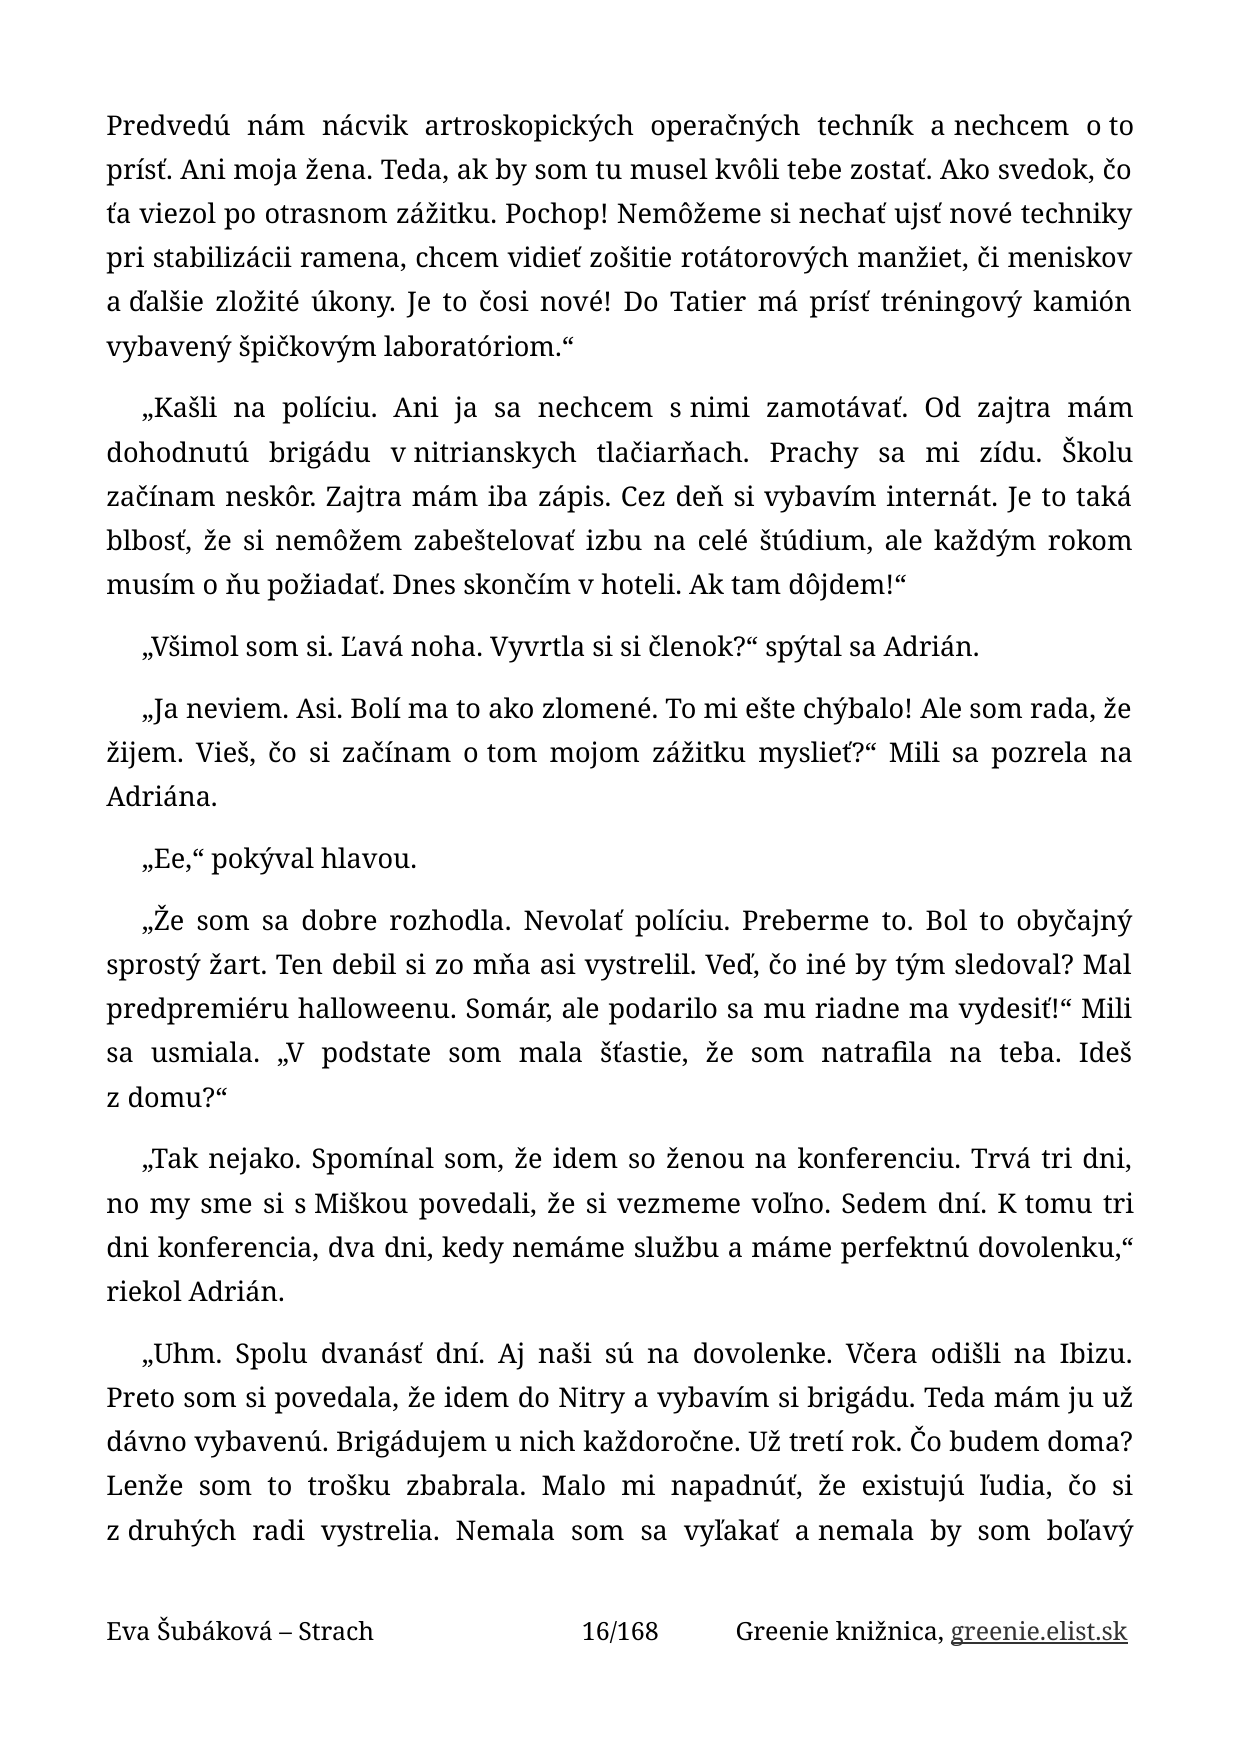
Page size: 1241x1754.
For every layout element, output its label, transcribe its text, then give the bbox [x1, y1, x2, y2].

text Predvedú nám nácvik artroskopických operačných techník a nechcem o to prísť. Ani moja žena. Teda, ak by som tu musel kvôli tebe zostať. Ako svedok, čo ťa viezol po otrasnom zážitku. Pochop! Nemôžeme si nechať ujsť nové techniky pri stabilizácii ramena, chcem vidieť zošitie rotátorových manžiet, či meniskov a ďalšie zložité úkony. Je to čosi nové! Do Tatier má prísť tréningový kamión vybavený špičkovým laboratóriom.“ [106, 106, 1134, 364]
text „Všimol som si. Ľavá noha. Vyvrtla si si členok?“ spýtal sa Adrián. [106, 627, 1134, 664]
text „Že som sa dobre rozhodla. Nevolať políciu. Preberme to. Bol to obyčajný sprostý žart. Ten debil si zo mňa asi vystrelil. Veď, čo iné by tým sledoval? Mal predpremiéru halloweenu. Somár, ale podarilo sa mu riadne ma vydesiť!“ Mili sa usmiala. „V podstate som mala šťastie, že som natrafila na teba. Ideš z domu?“ [106, 901, 1134, 1115]
text „Ja neviem. Asi. Bolí ma to ako zlomené. To mi ešte chýbalo! Ale som rada, že žijem. Vieš, čo si začínam o tom mojom zážitku myslieť?“ Mili sa pozrela na Adriána. [106, 689, 1134, 814]
text „Uhm. Spolu dvanásť dní. Aj naši sú na dovolenke. Včera odišli na Ibizu. Preto som si povedala, že idem do Nitry a vybavím si brigádu. Teda mám ju už dávno vybavenú. Brigádujem u nich každoročne. Už tretí rok. Čo budem doma? Lenže som to trošku zbabrala. Malo mi napadnúť, že existujú ľudia, čo si z druhých radi vystrelia. Nemala som sa vyľakať a nemala by som boľavý [106, 1334, 1134, 1548]
text „Ee,“ pokýval hlavou. [106, 839, 1134, 876]
text „Kašli na políciu. Ani ja sa nechcem s nimi zamotávať. Od zajtra mám dohodnutú brigádu v nitrianskych tlačiarňach. Prachy sa mi zídu. Školu začínam neskôr. Zajtra mám iba zápis. Cez deň si vybavím internát. Je to taká blbosť, že si nemôžem zabeštelovať izbu na celé štúdium, ale každým rokom musím o ňu požiadať. Dnes skončím v hoteli. Ak tam dôjdem!“ [106, 389, 1134, 602]
text „Tak nejako. Spomínal som, že idem so ženou na konferenciu. Trvá tri dni, no my sme si s Miškou povedali, že si vezmeme voľno. Sedem dní. K tomu tri dni konferencia, dva dni, kedy nemáme službu a máme perfektnú dovolenku,“ riekol Adrián. [106, 1140, 1134, 1309]
